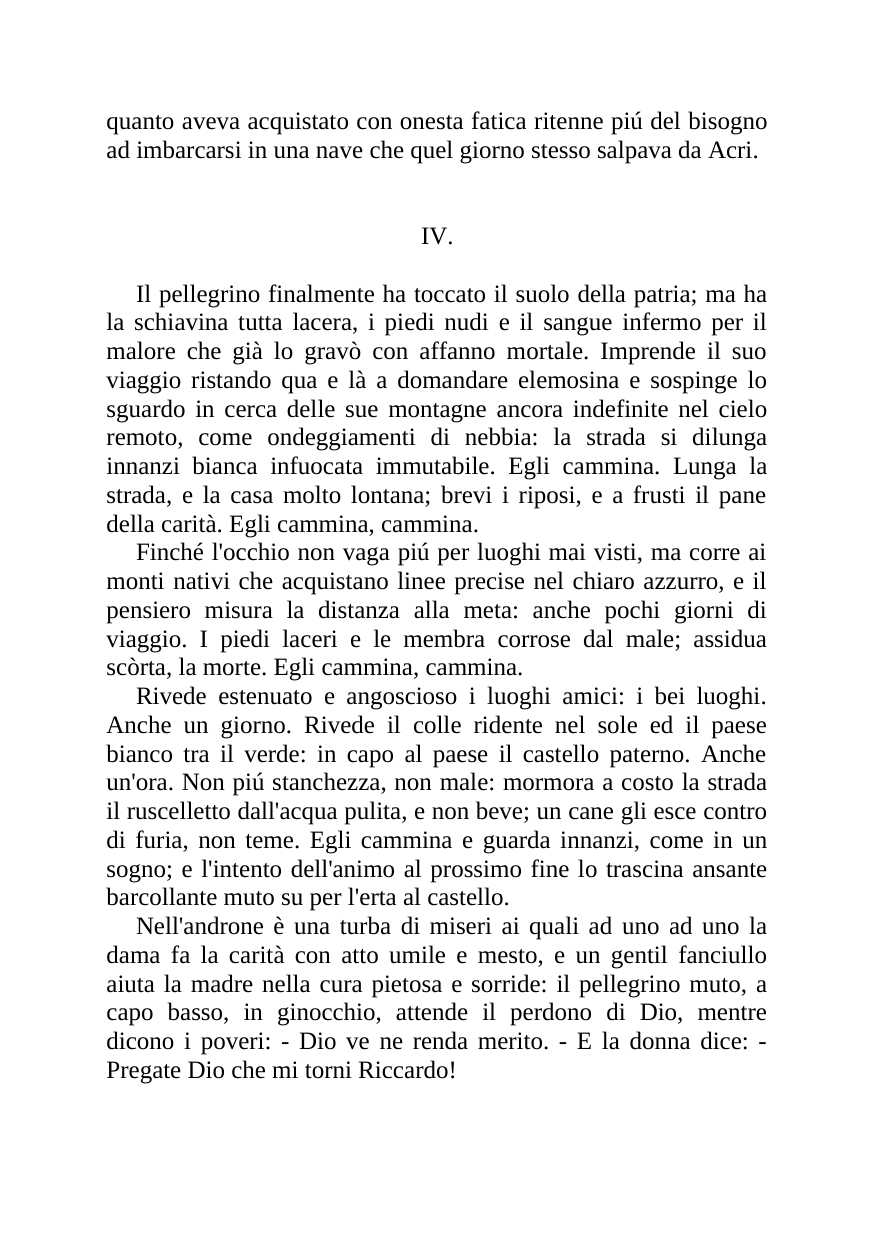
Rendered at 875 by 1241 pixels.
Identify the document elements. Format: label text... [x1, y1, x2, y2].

text Il pellegrino finalmente ha toccato il suolo della patria; ma ha la schiavina tutta lacera, i piedi nudi e il sangue infermo per il malore che già lo gravò con affanno mortale. Imprende il suo viaggio ristando qua e là a domandare elemosina e sospinge lo sguardo in cerca delle sue montagne ancora indefinite nel cielo remoto, come ondeggiamenti di nebbia: la strada si dilunga innanzi bianca infuocata immutabile. Egli cammina. Lunga la strada, e la casa molto lontana; brevi i riposi, e a frusti il pane della carità. Egli cammina, cammina. [106, 279, 768, 537]
text quanto aveva acquistato con onesta fatica ritenne piú del bisogno ad imbarcarsi in una nave che quel giorno stesso salpava da Acri. [106, 106, 768, 164]
text Nell'androne è una turba di miseri ai quali ad uno ad uno la dama fa la carità con atto umile e mesto, e un gentil fanciullo aiuta la madre nella cura pietosa e sorride: il pellegrino muto, a capo basso, in ginocchio, attende il perdono di Dio, mentre dicono i poveri: - Dio ve ne renda merito. - E la donna dice: - Pregate Dio che mi torni Riccardo! [106, 911, 768, 1084]
text Rivede estenuato e angoscioso i luoghi amici: i bei luoghi. Anche un giorno. Rivede il colle ridente nel sole ed il paese bianco tra il verde: in capo al paese il castello paterno. Anche un'ora. Non piú stanchezza, non male: mormora a costo la strada il ruscelletto dall'acqua pulita, e non beve; un cane gli esce contro di furia, non teme. Egli cammina e guarda innanzi, come in un sogno; e l'intento dell'animo al prossimo fine lo trascina ansante barcollante muto su per l'erta al castello. [106, 681, 768, 911]
text Finché l'occhio non vaga piú per luoghi mai visti, ma corre ai monti nativi che acquistano linee precise nel chiaro azzurro, e il pensiero misura la distanza alla meta: anche pochi giorni di viaggio. I piedi laceri e le membra corrose dal male; assidua scòrta, la morte. Egli cammina, cammina. [106, 537, 768, 681]
text IV. [106, 221, 768, 250]
